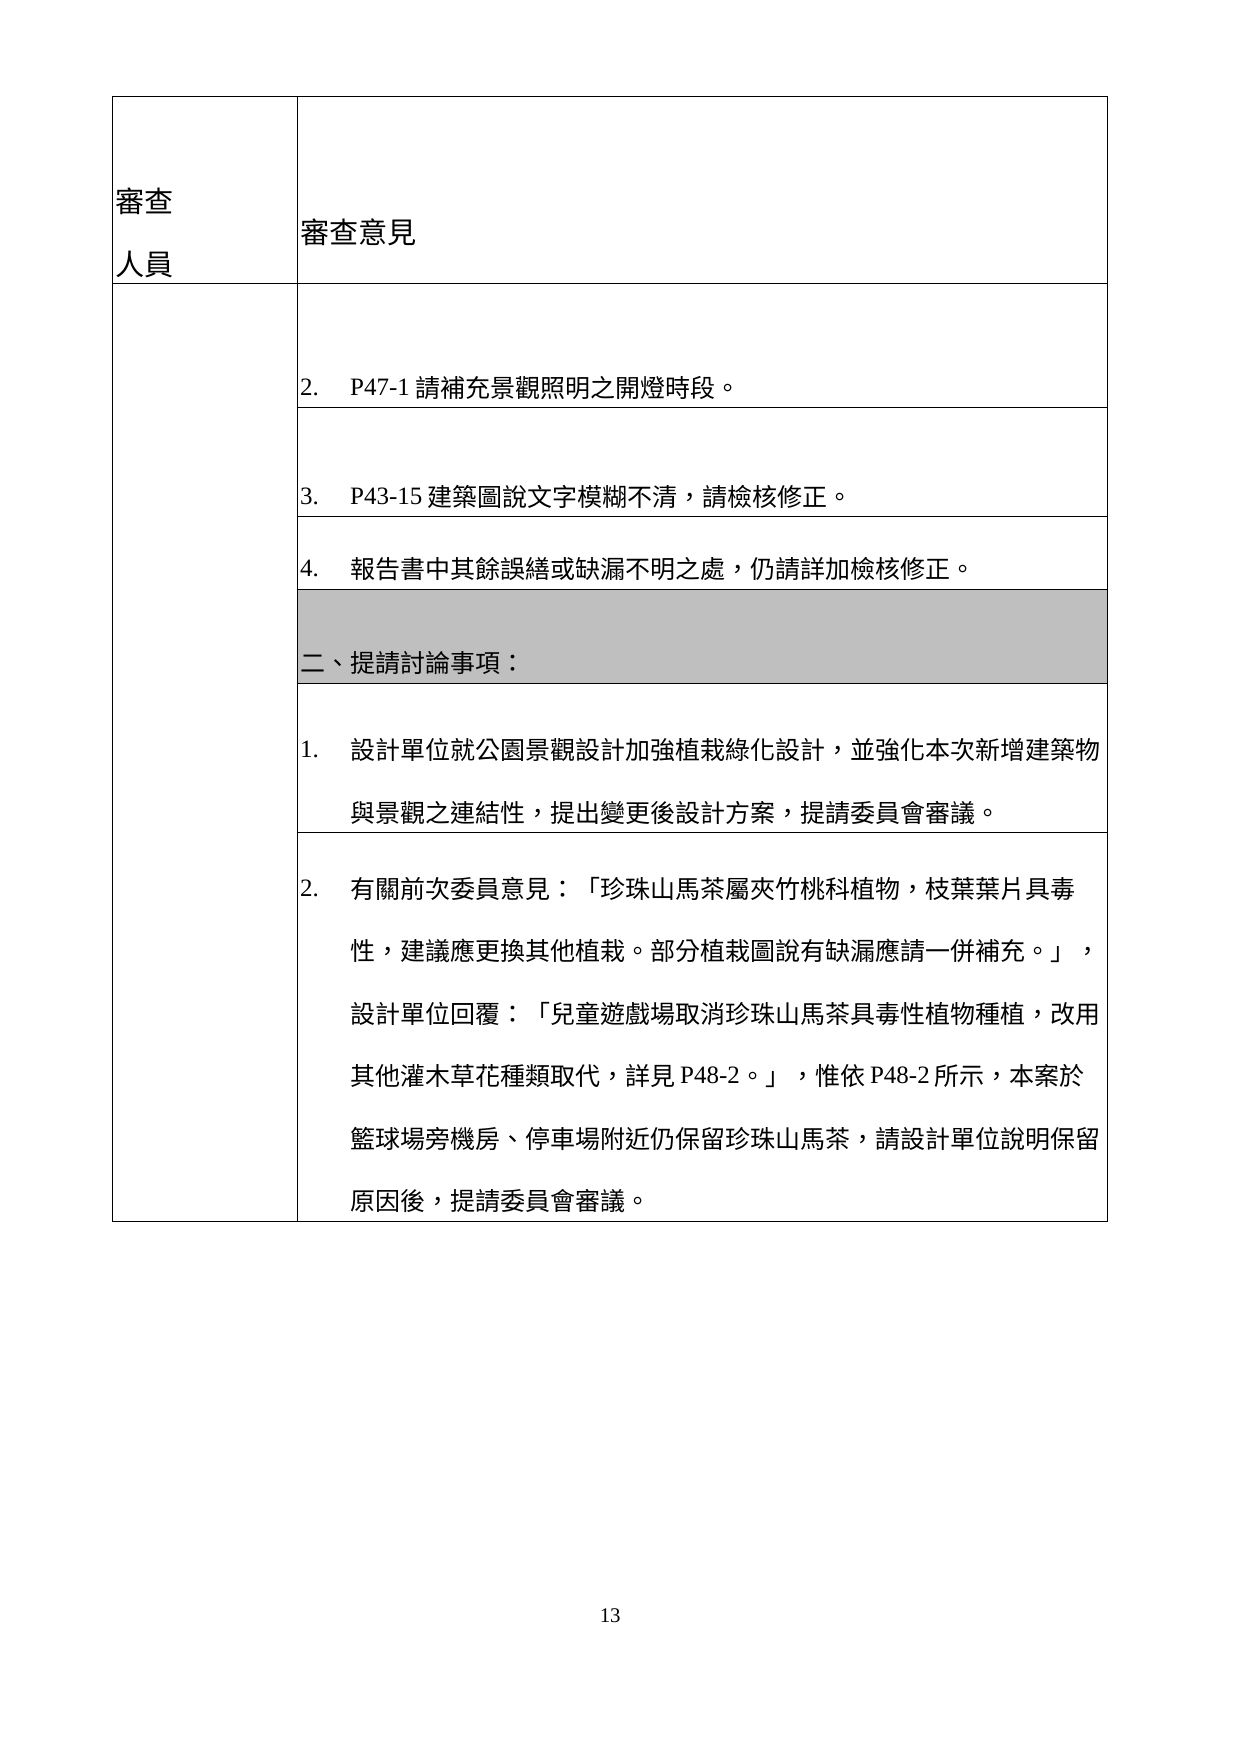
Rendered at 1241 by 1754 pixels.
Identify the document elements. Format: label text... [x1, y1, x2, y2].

table_cell 設計單位就公園景觀設計加強植栽綠化設計，並強化本次新增建築物與景觀之連結性，提出變更後設計方案，提請委員會審議。 [298, 684, 1107, 832]
table_cell P43-15建築圖說文字模糊不清，請檢核修正。 [298, 408, 1107, 516]
table_header 審查意見 [298, 97, 1107, 283]
table_header 審查 人員 [113, 97, 297, 283]
table_cell 二、提請討論事項： [298, 590, 1107, 683]
table_cell 有關前次委員意見：「珍珠山馬茶屬夾竹桃科植物，枝葉葉片具毒性，建議應更換其他植栽。部分植栽圖說有缺漏應請一併補充。」，設計單位回覆：「兒童遊戲場取消珍珠山馬茶具毒性植物種植，改用其他灌木草花種類取代，詳見P48-2。」，惟依P48-2所示，本案於籃球場旁機房、停車場附近仍保留珍珠山馬茶，請設計單位說明保留原因後，提請委員會審議。 [298, 833, 1107, 1221]
table_cell 報告書中其餘誤繕或缺漏不明之處，仍請詳加檢核修正。 [298, 517, 1107, 588]
table_cell [113, 284, 297, 1221]
table_cell P47-1請補充景觀照明之開燈時段。 [298, 284, 1107, 407]
